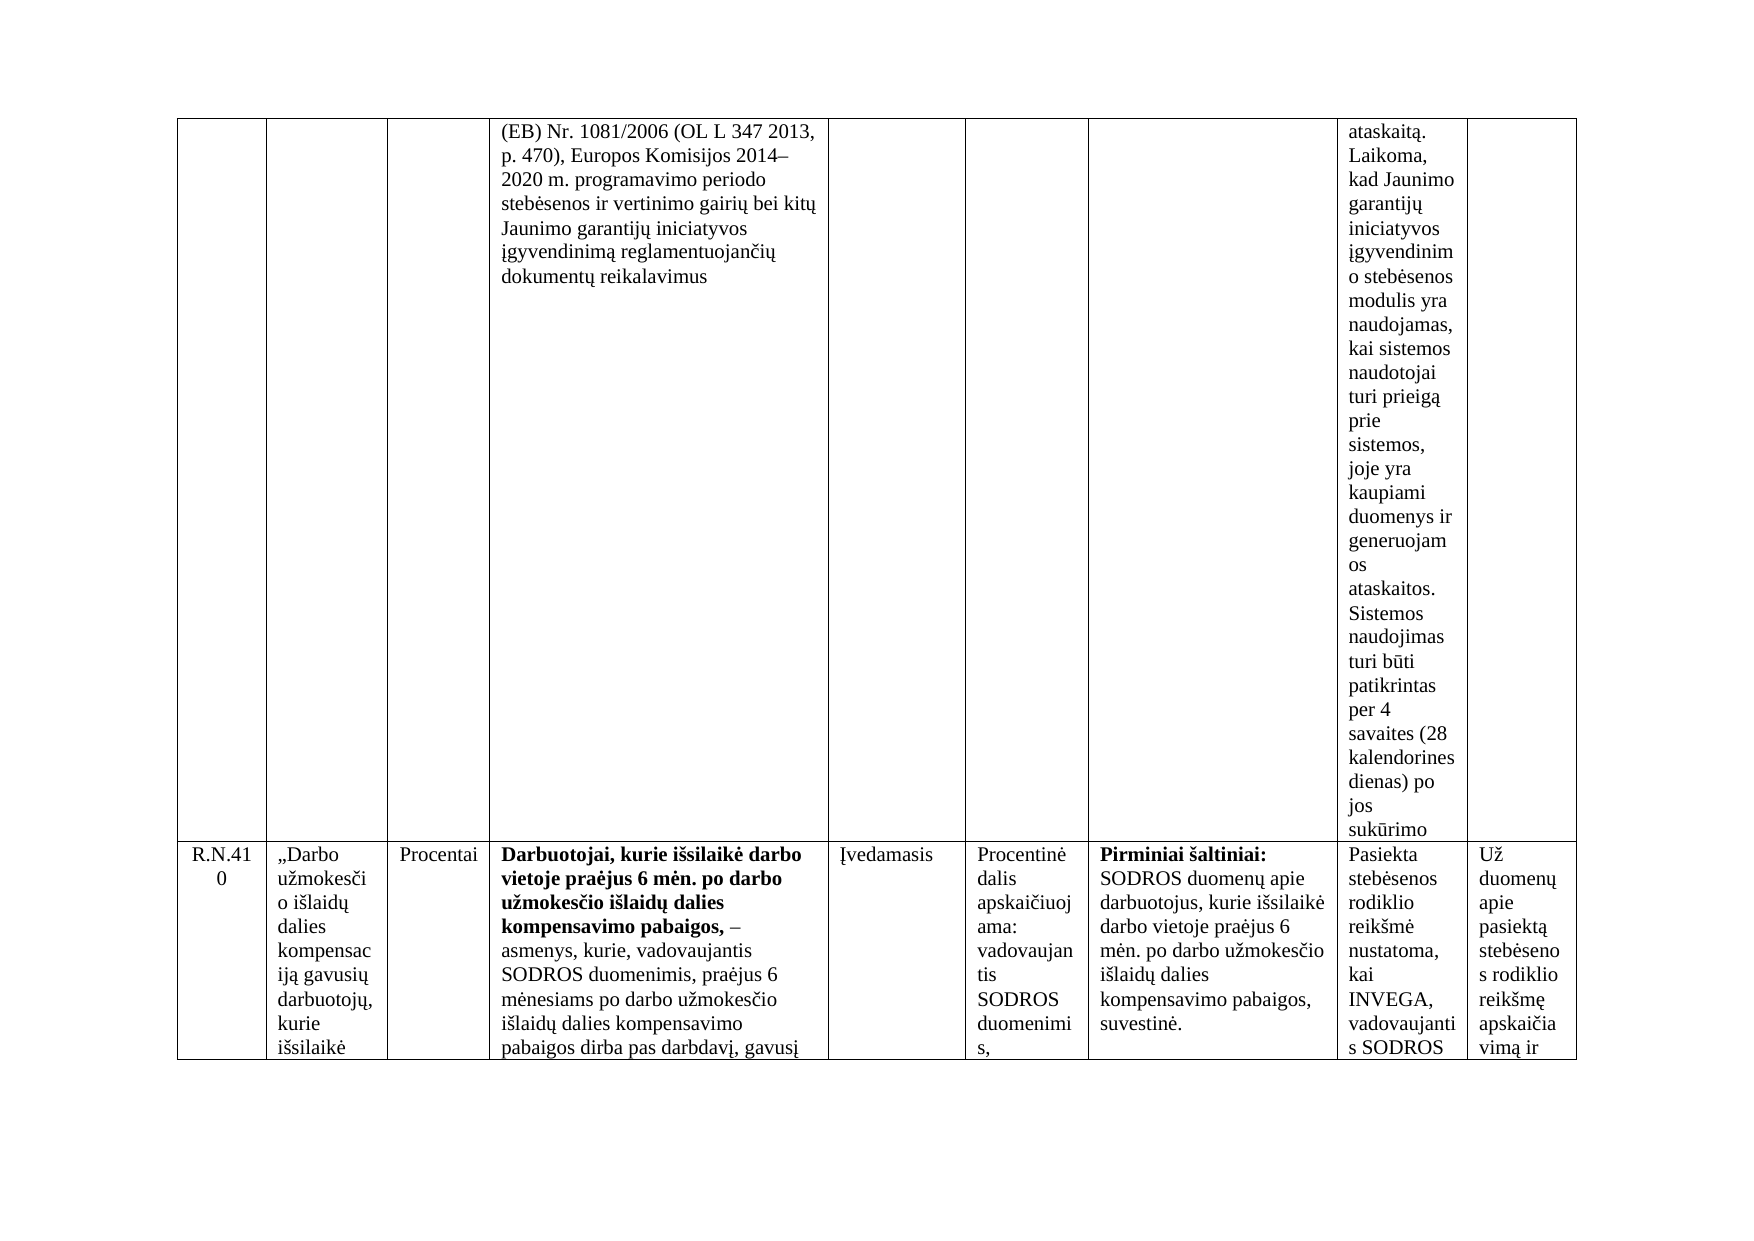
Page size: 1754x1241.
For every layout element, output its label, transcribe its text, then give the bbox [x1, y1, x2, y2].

table_cell [388, 119, 489, 841]
table_cell [966, 119, 1088, 841]
table_cell [829, 119, 965, 841]
table_cell Darbuotojai, kurie išsilaikė darbo vietoje praėjus 6 mėn. po darbo užmokesčio išlaidų dalies kompensavimo pabaigos, – asmenys, kurie, vadovaujantis SODROS duomenimis, praėjus 6 mėnesiams po darbo užmokesčio išlaidų dalies kompensavimo pabaigos dirba pas darbdavį, gavusį [490, 842, 828, 1059]
table_cell Pirminiai šaltiniai: SODROS duomenų apie darbuotojus, kurie išsilaikė darbo vietoje praėjus 6 mėn. po darbo užmokesčio išlaidų dalies kompensavimo pabaigos, suvestinė. [1089, 842, 1337, 1059]
table_cell [267, 119, 387, 841]
table_cell ataskaitą. Laikoma, kad Jaunimo garantijų iniciatyvos įgyvendinimo stebėsenos modulis yra naudojamas, kai sistemos naudotojai turi prieigą prie sistemos, joje yra kaupiami duomenys ir generuojamos ataskaitos. Sistemos naudojimas turi būti patikrintas per 4 savaites (28 kalendorines dienas) po jos sukūrimo [1338, 119, 1467, 841]
table_cell „Darbo užmokesčio išlaidų dalies kompensaciją gavusių darbuotojų, kurie išsilaikė [267, 842, 387, 1059]
table_cell Pasiekta stebėsenos rodiklio reikšmė nustatoma, kai INVEGA, vadovaujantis SODROS [1338, 842, 1467, 1059]
table_cell Įvedamasis [829, 842, 965, 1059]
table_cell Procentinė dalis apskaičiuojama: vadovaujantis SODROS duomenimis, [966, 842, 1088, 1059]
table_cell [1468, 119, 1576, 841]
table_cell Procentai [388, 842, 489, 1059]
table_cell R.N.410 [178, 842, 266, 1059]
table_cell Už duomenų apie pasiektą stebėsenos rodiklio reikšmę apskaičiavimą ir [1468, 842, 1576, 1059]
table_cell [178, 119, 266, 841]
table_cell [1089, 119, 1337, 841]
table_cell (EB) Nr. 1081/2006 (OL L 347 2013, p. 470), Europos Komisijos 2014–2020 m. programavimo periodo stebėsenos ir vertinimo gairių bei kitų Jaunimo garantijų iniciatyvos įgyvendinimą reglamentuojančių dokumentų reikalavimus [490, 119, 828, 841]
